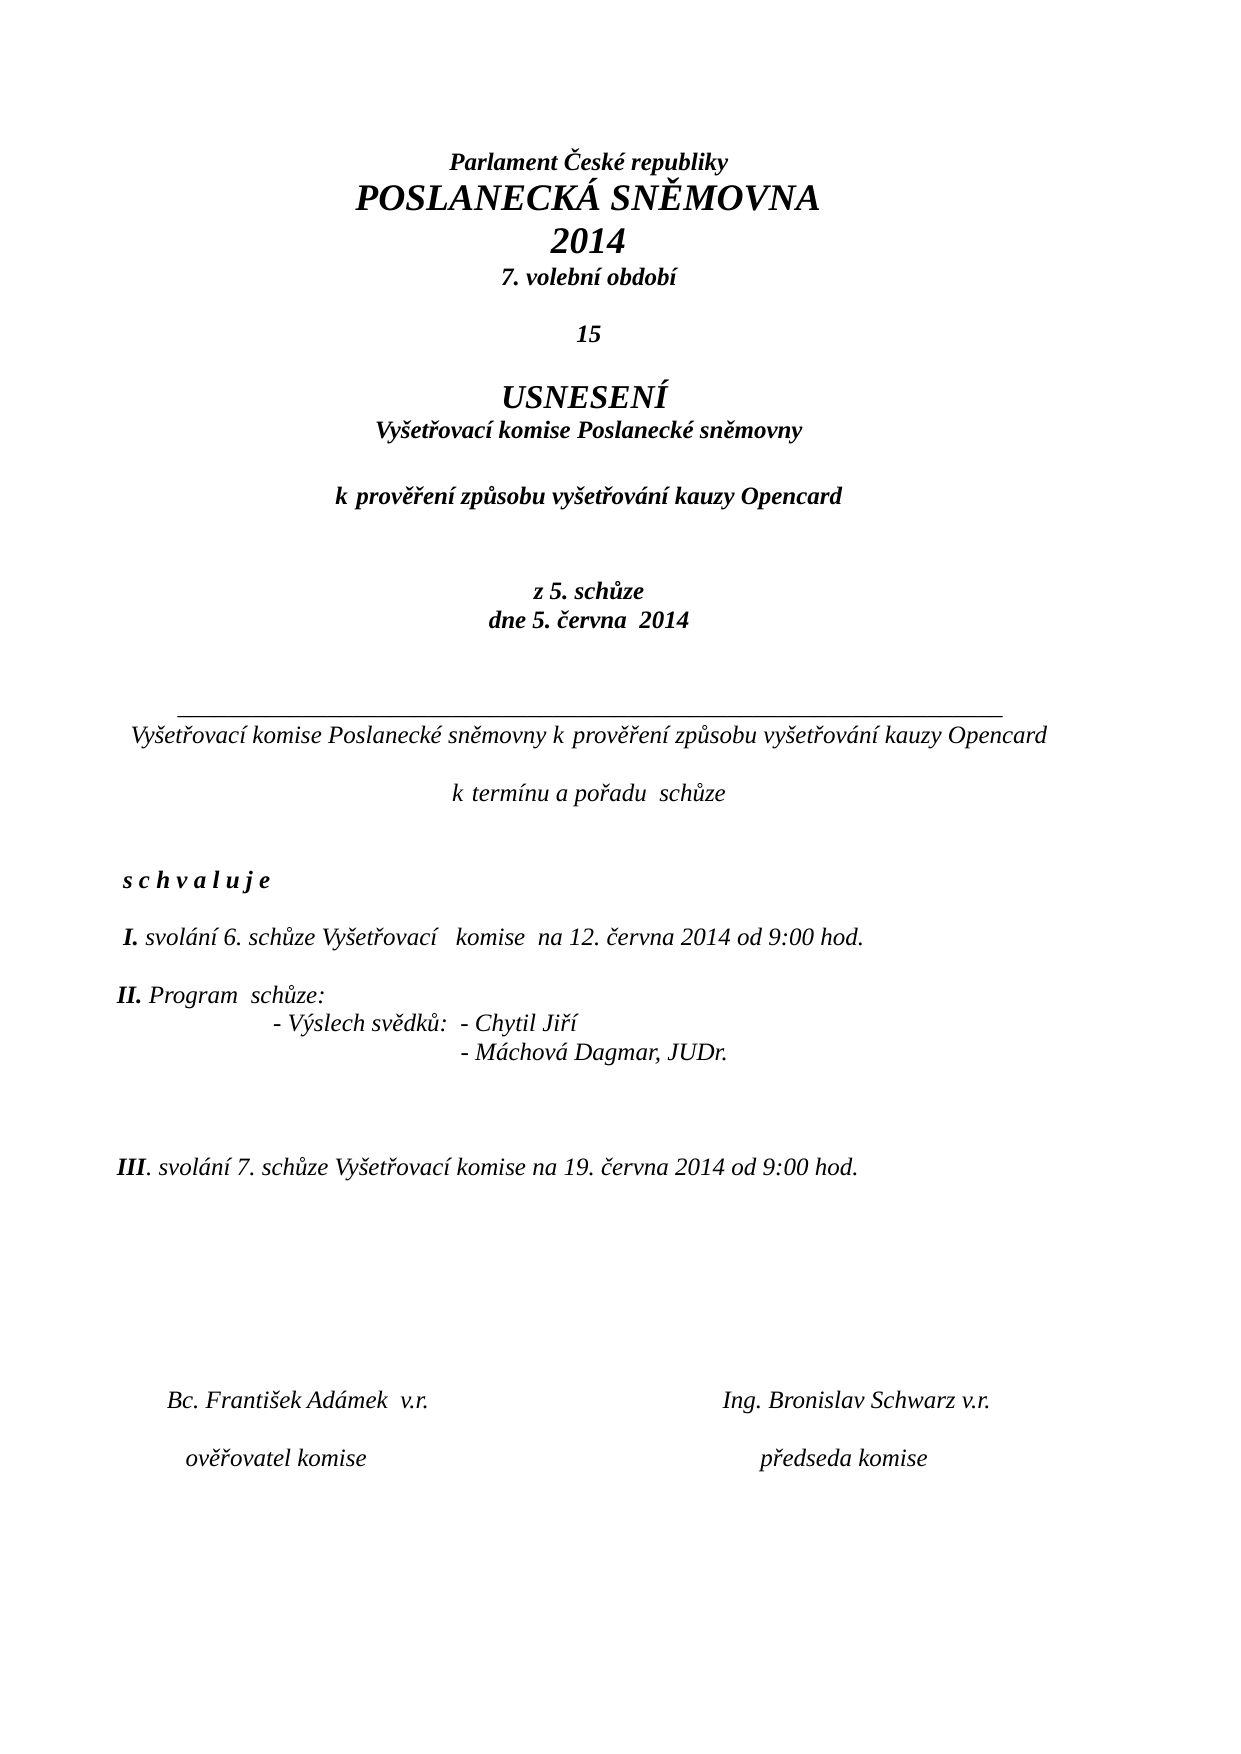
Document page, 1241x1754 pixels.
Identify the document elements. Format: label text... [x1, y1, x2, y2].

table_header Parlament České republiky POSLANECKÁ SNĚMOVNA 2014 7. volební období [109, 147, 1070, 291]
table_cell USNESENÍ [109, 377, 1070, 415]
table_cell z 5. schůze [109, 576, 1070, 605]
table_cell [109, 291, 1070, 319]
table_cell __________________________________________________________________ Vyšetřovací komise Poslanecké sněmovny k prověření způsobu vyšetřování kauzy Opencard k termínu a pořadu schůze s c h v a l u j e I. svolání 6. schůze Vyšetřovací komise na 12. června 2014 od 9:00 hod. II. Program schůze: - Výslech svědků: - Chytil Jiří - Máchová Dagmar, JUDr. III. svolání 7. schůze Vyšetřovací komise na 19. června 2014 od 9:00 hod. [109, 634, 1070, 1210]
table_cell [109, 348, 1070, 377]
table_cell 15 [109, 319, 1070, 348]
table_cell Vyšetřovací komise Poslanecké sněmovny k prověření způsobu vyšetřování kauzy Opencard [109, 415, 1070, 576]
table_cell [109, 1210, 1070, 1385]
table_cell Bc. František Adámek v.r. Ing. Bronislav Schwarz v.r. ověřovatel komise předseda komise [109, 1385, 1070, 1574]
table_cell dne 5. června 2014 [109, 605, 1070, 634]
